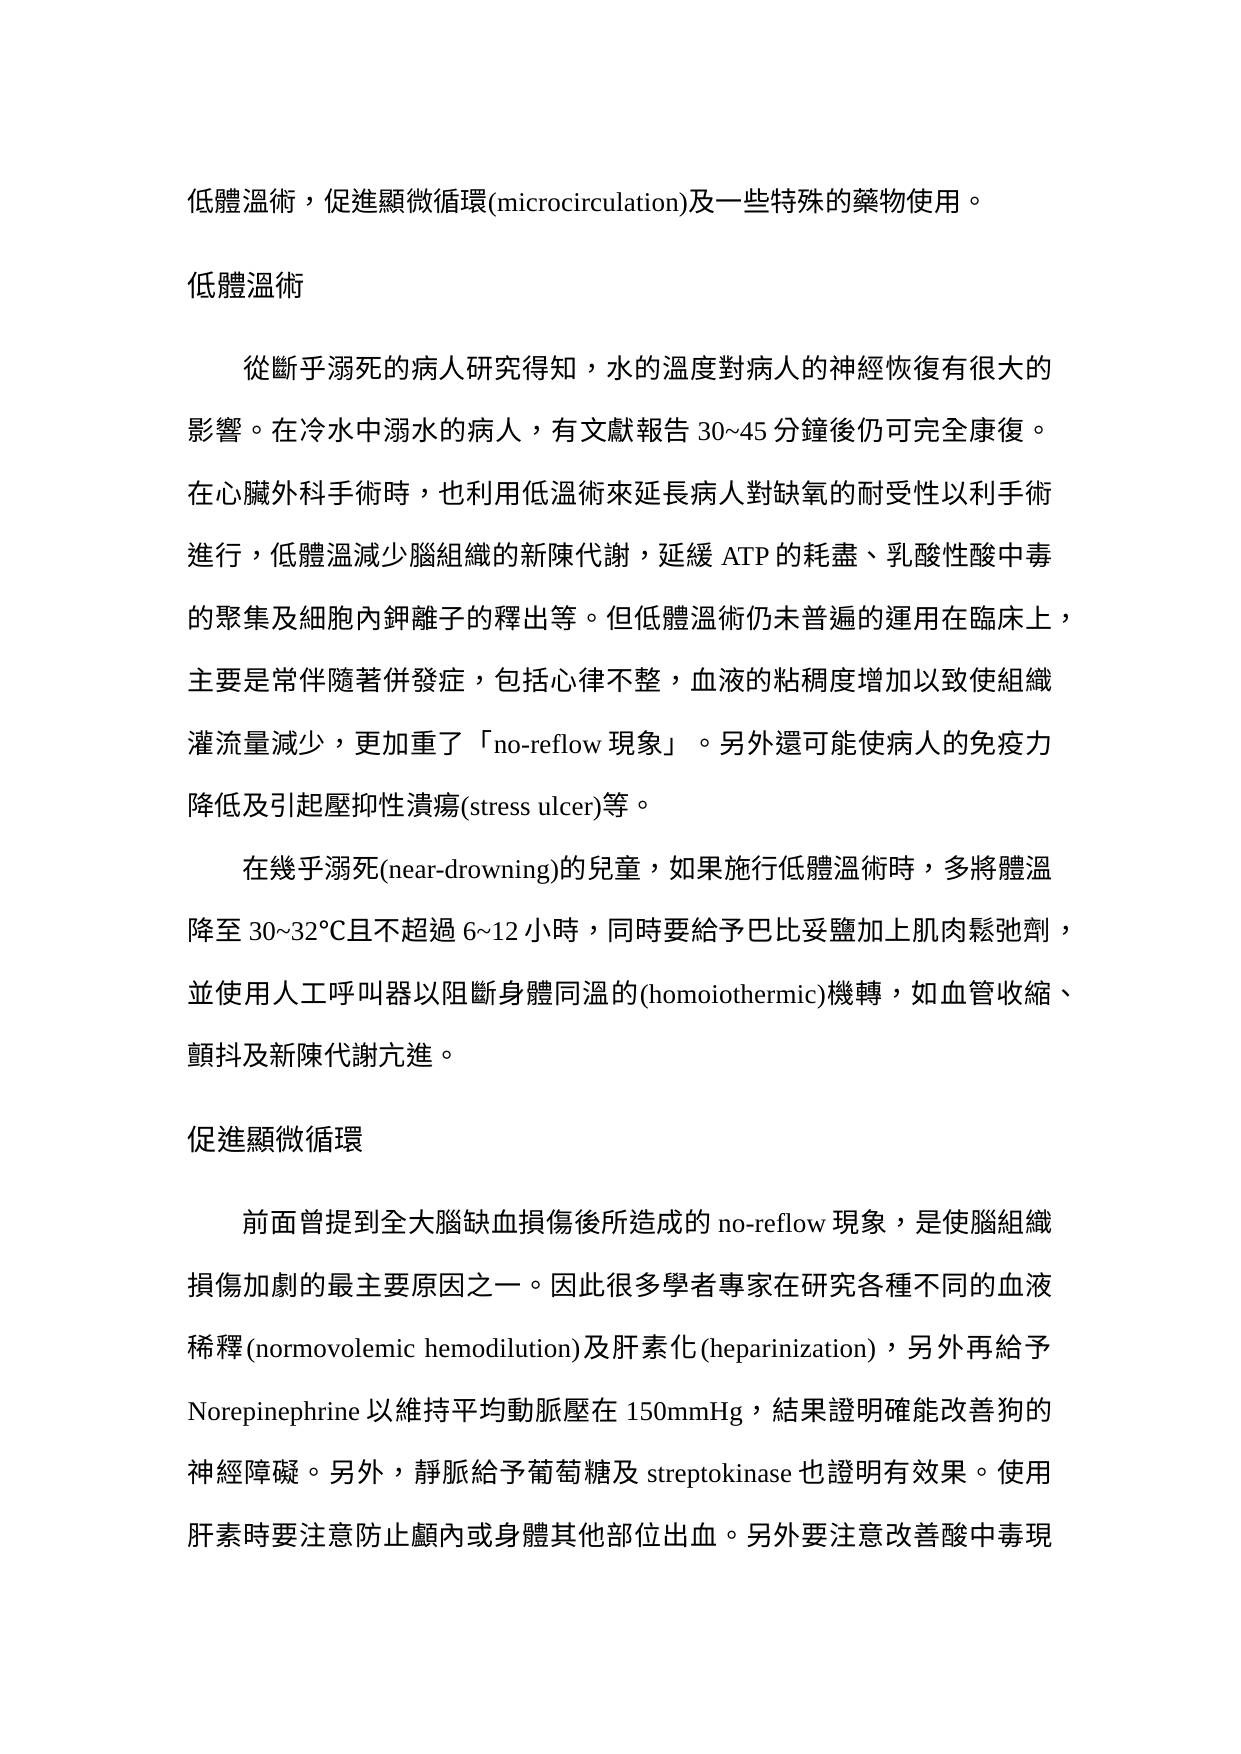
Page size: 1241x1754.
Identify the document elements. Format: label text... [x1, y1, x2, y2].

text 低體溫術，促進顯微循環(microcirculation)及一些特殊的藥物使用。 [187, 158, 1053, 221]
text 低體溫術 [187, 242, 1053, 304]
text 前面曾提到全大腦缺血損傷後所造成的no-reflow現象，是使腦組織損傷加劇的最主要原因之一。因此很多學者專家在研究各種不同的血液稀釋(normovolemic hemodilution)及肝素化(heparinization)，另外再給予Norepinephrine以維持平均動脈壓在150mmHg，結果證明確能改善狗的神經障礙。另外，靜脈給予葡萄糖及streptokinase也證明有效果。使用肝素時要注意防止顱內或身體其他部位出血。另外要注意改善酸中毒現 [187, 1179, 1053, 1554]
text 促進顯微循環 [187, 1096, 1053, 1158]
text 在幾乎溺死(near-drowning)的兒童，如果施行低體溫術時，多將體溫降至30~32℃且不超過6~12小時，同時要給予巴比妥鹽加上肌肉鬆弛劑，並使用人工呼叫器以阻斷身體同溫的(homoiothermic)機轉，如血管收縮、顫抖及新陳代謝亢進。 [187, 825, 1053, 1075]
text 從斷乎溺死的病人研究得知，水的溫度對病人的神經恢復有很大的影響。在冷水中溺水的病人，有文獻報告30~45分鐘後仍可完全康復。在心臟外科手術時，也利用低溫術來延長病人對缺氧的耐受性以利手術進行，低體溫減少腦組織的新陳代謝，延緩ATP的耗盡、乳酸性酸中毒的聚集及細胞內鉀離子的釋出等。但低體溫術仍未普遍的運用在臨床上，主要是常伴隨著併發症，包括心律不整，血液的粘稠度增加以致使組織灌流量減少，更加重了「no-reflow現象」。另外還可能使病人的免疫力降低及引起壓抑性潰瘍(stress ulcer)等。 [187, 325, 1053, 825]
